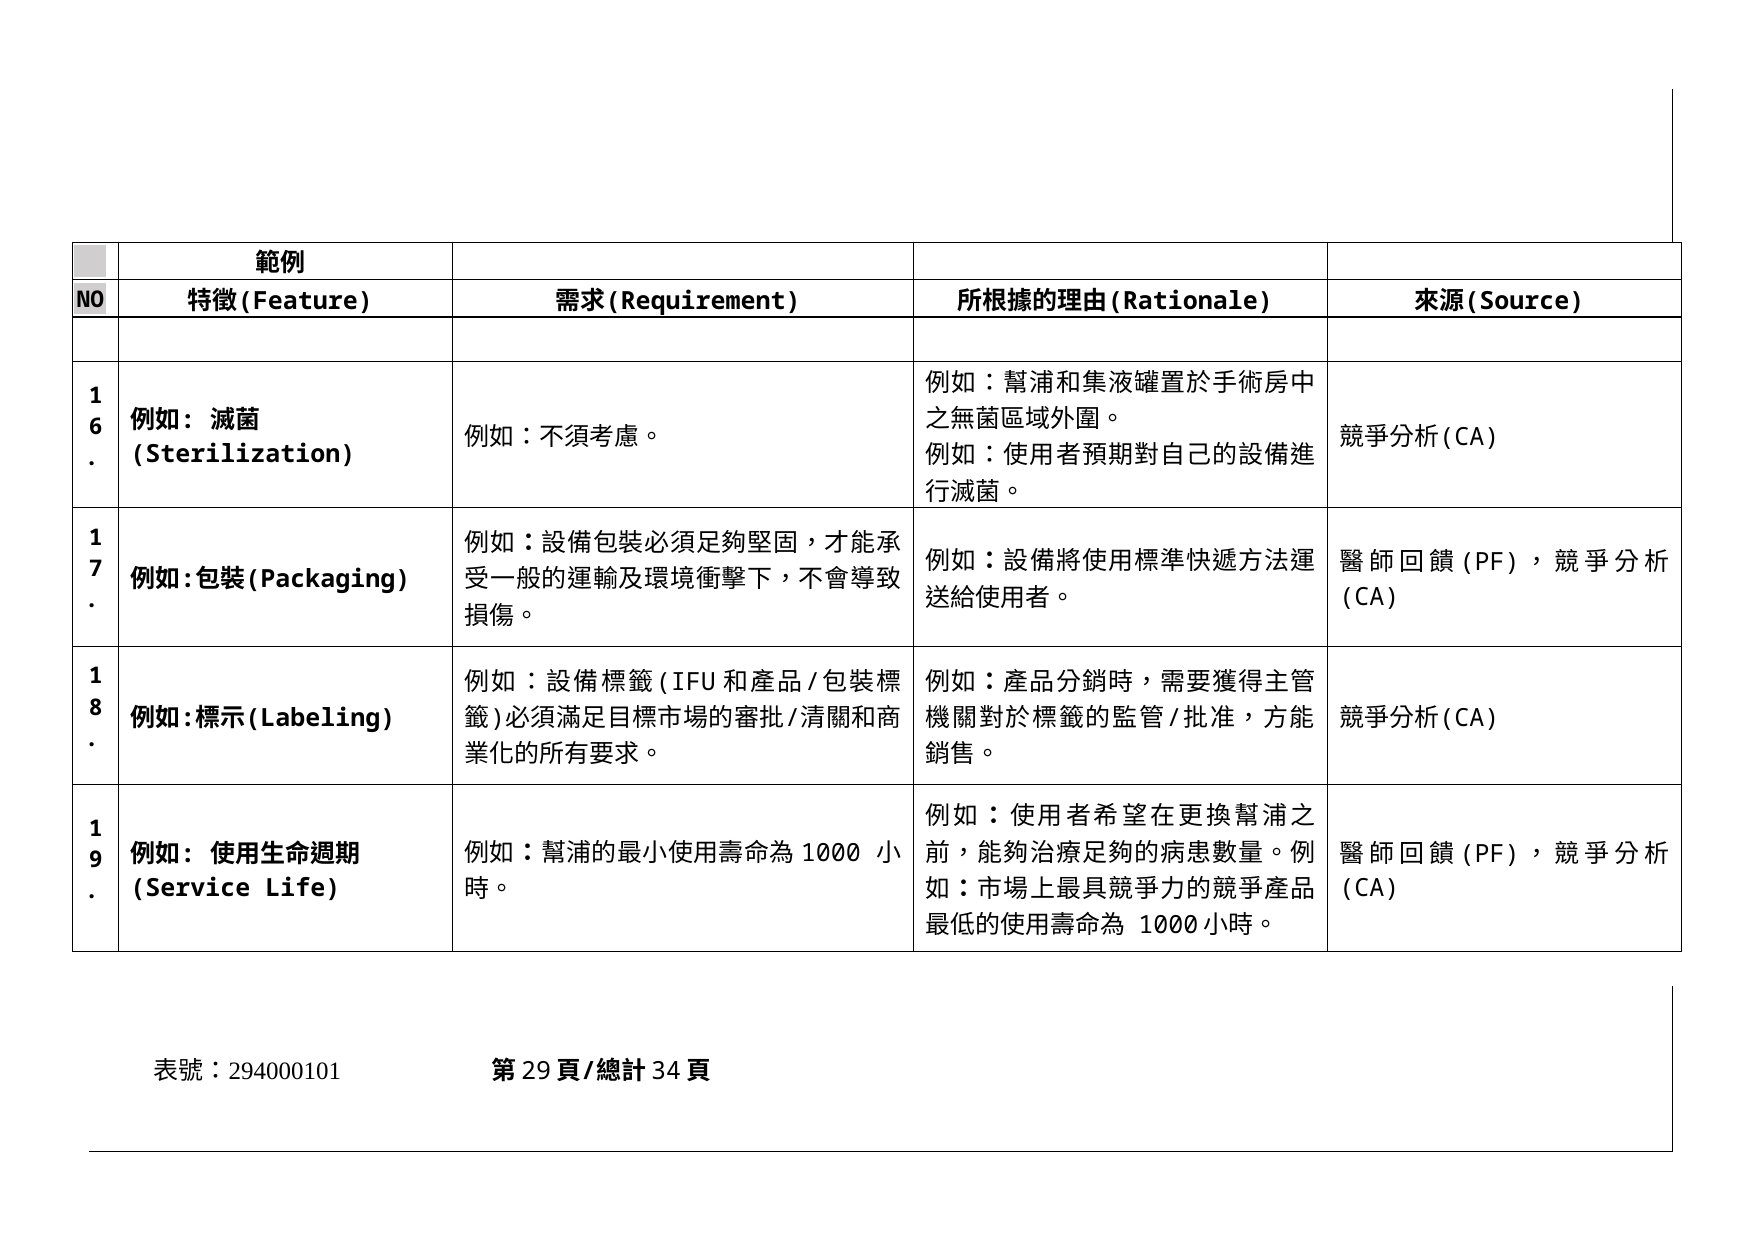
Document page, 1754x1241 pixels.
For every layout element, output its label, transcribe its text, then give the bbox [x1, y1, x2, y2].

table_cell 例如：產品分銷時，需要獲得主管機關對於標籤的監管/批准，方能銷售。 [914, 647, 1327, 784]
table_header [1328, 243, 1681, 279]
table_cell [453, 318, 913, 361]
table_cell [73, 508, 118, 646]
table_cell 例如：幫浦的最小使用壽命為1000 小時。 [453, 785, 913, 951]
table_header [914, 243, 1327, 279]
table_cell 特徵(Feature) [119, 280, 452, 316]
table_cell 例如:包裝(Packaging) [119, 508, 452, 646]
table_cell [1328, 318, 1681, 361]
table_cell 所根據的理由(Rationale) [914, 280, 1327, 316]
table_cell 例如：設備包裝必須足夠堅固，才能承受一般的運輸及環境衝擊下，不會導致損傷。 [453, 508, 913, 646]
table_cell [914, 318, 1327, 361]
table_cell 競爭分析(CA) [1328, 362, 1681, 507]
table_header 範例 [119, 243, 452, 279]
table_cell 需求(Requirement) [453, 280, 913, 316]
table_cell 例如: 滅菌(Sterilization) [119, 362, 452, 507]
table_cell 例如：設備將使用標準快遞方法運送給使用者。 [914, 508, 1327, 646]
table_cell NO [73, 280, 118, 316]
table_header [453, 243, 913, 279]
table_cell 例如：幫浦和集液罐置於手術房中之無菌區域外圍。 例如：使用者預期對自己的設備進行滅菌。 [914, 362, 1327, 507]
table_cell [73, 318, 118, 361]
table_cell 來源(Source) [1328, 280, 1681, 316]
table_cell [119, 318, 452, 361]
table_cell [73, 647, 118, 784]
table_cell [73, 362, 118, 507]
table_cell 醫師回饋(PF)，競爭分析(CA) [1328, 785, 1681, 951]
table_cell [73, 785, 118, 951]
table_cell 醫師回饋(PF)，競爭分析(CA) [1328, 508, 1681, 646]
table_cell 例如：設備標籤(IFU和產品/包裝標籤)必須滿足目標市場的審批/清關和商業化的所有要求。 [453, 647, 913, 784]
table_cell 競爭分析(CA) [1328, 647, 1681, 784]
table_header [73, 243, 118, 279]
table_cell 例如:標示(Labeling) [119, 647, 452, 784]
table_cell 例如：使用者希望在更換幫浦之前，能夠治療足夠的病患數量。例如：市場上最具競爭力的競爭產品最低的使用壽命為 1000小時。 [914, 785, 1327, 951]
table_cell 例如：不須考慮。 [453, 362, 913, 507]
table_cell 例如: 使用生命週期(Service Life) [119, 785, 452, 951]
